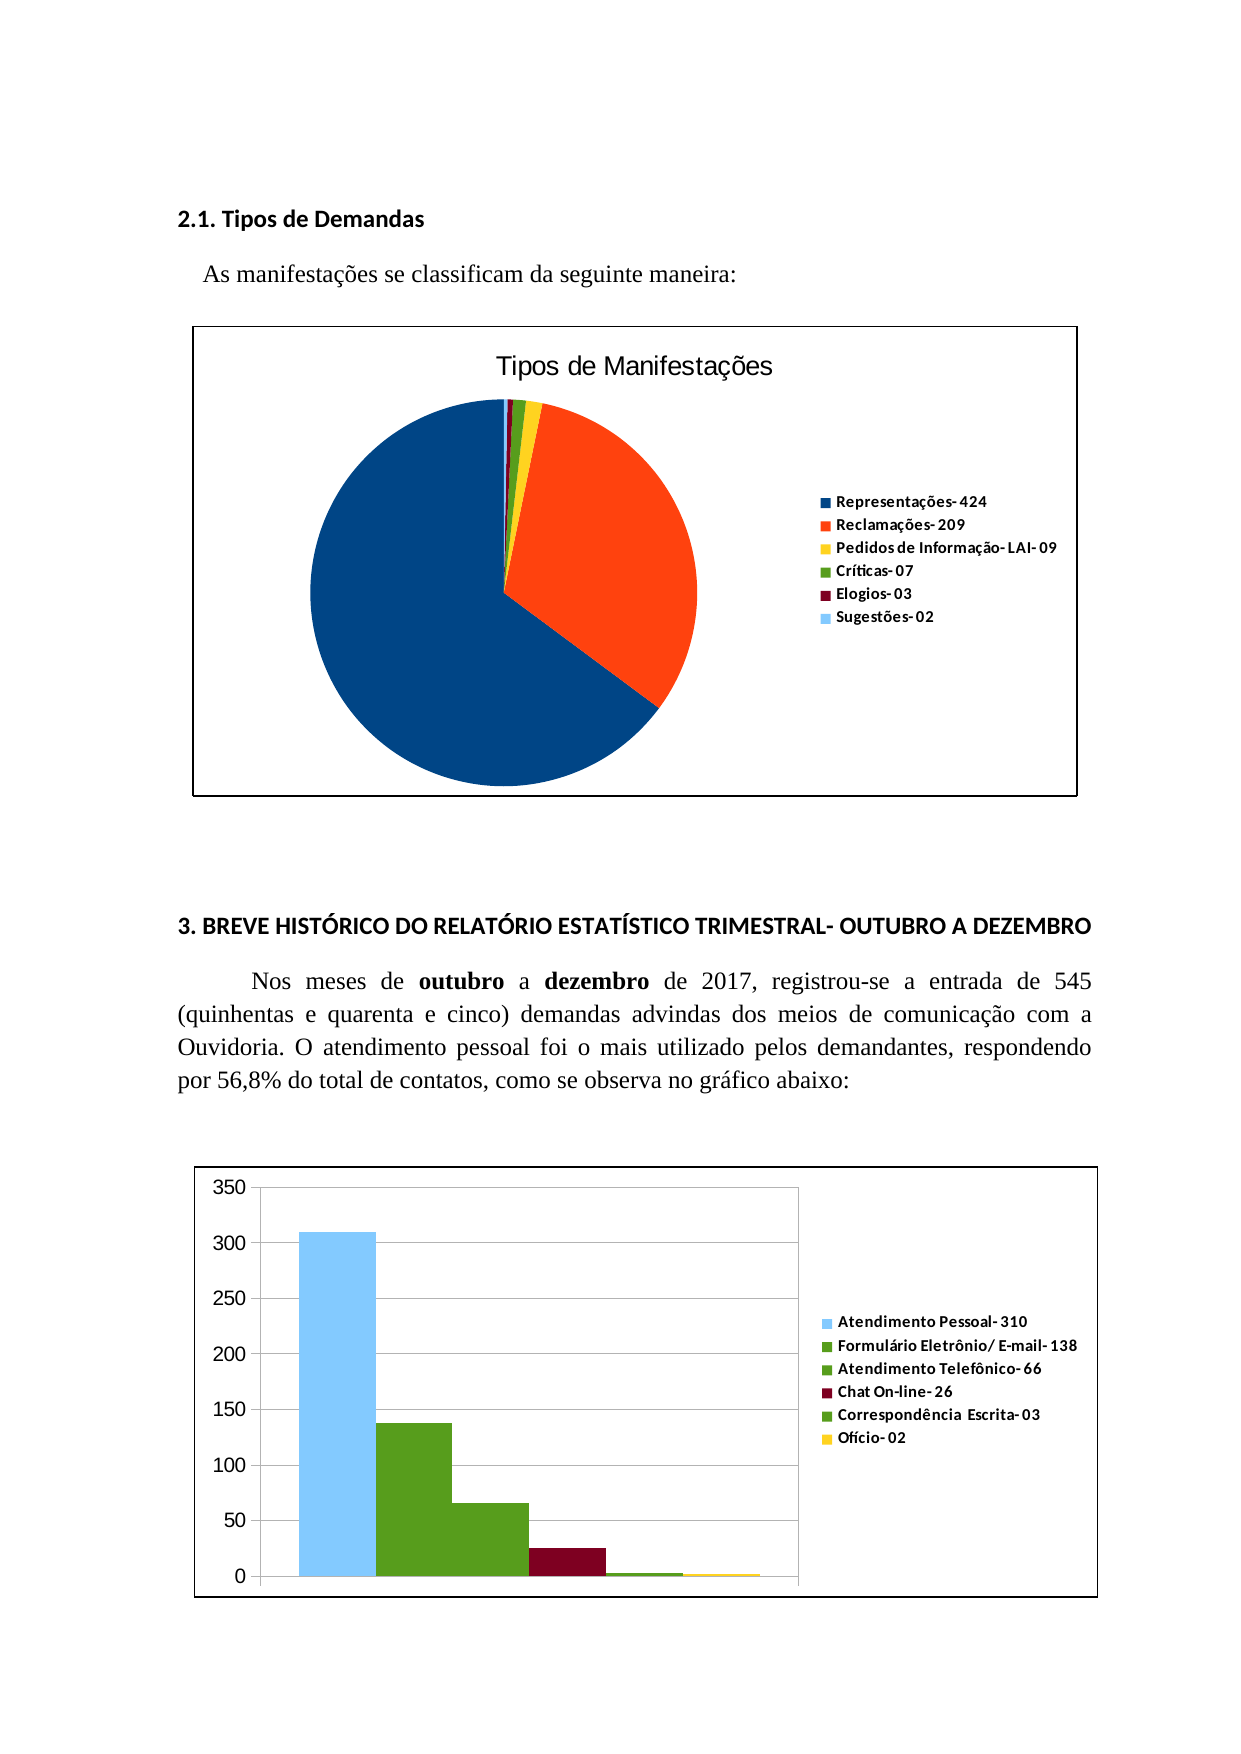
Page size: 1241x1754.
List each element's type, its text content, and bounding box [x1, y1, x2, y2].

text 2.1. Tipos de Demandas [177, 203, 1093, 234]
text Nos meses de outubro a dezembro de 2017, registrou-se a entrada de 545 (quinhentas e quarenta e cinco) demandas advindas dos meios de comunicação com a Ouvidoria. O atendimento pessoal foi o mais utilizado pelos demandantes, respondendo por 56,8% do total de contatos, como se observa no gráfico abaixo: [177, 966, 1093, 1094]
text 3. BREVE HISTÓRICO DO RELATÓRIO ESTATÍSTICO TRIMESTRAL- OUTUBRO A DEZEMBRO [177, 910, 1093, 941]
text As manifestações se classificam da seguinte maneira: [177, 259, 1093, 288]
